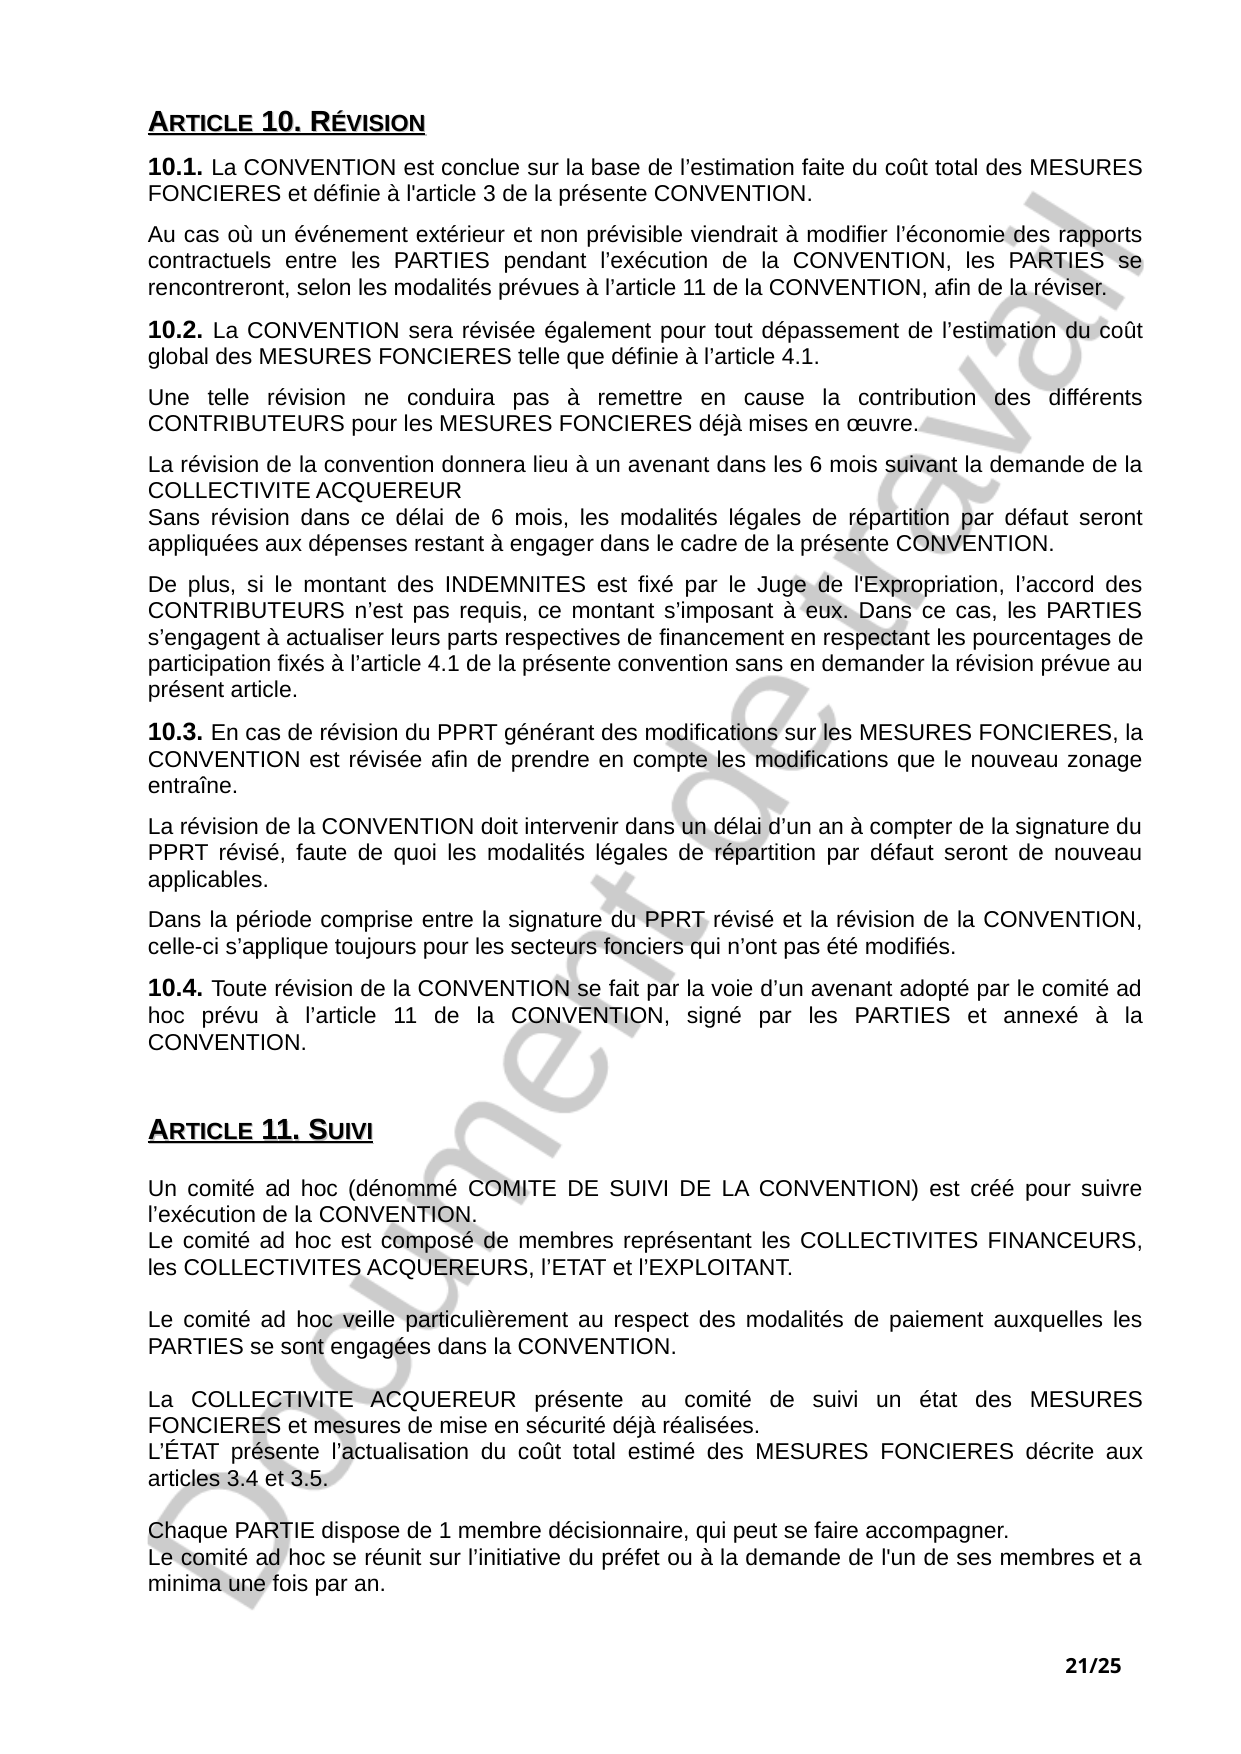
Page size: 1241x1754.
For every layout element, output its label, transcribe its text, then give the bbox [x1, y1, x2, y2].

text Sans révision dans ce délai de 6 mois, les modalités légales de répartition par défaut seront appliquées aux dépenses restant à engager dans le cadre de la présente CONVENTION. [148, 504, 1144, 557]
text Au cas où un événement extérieur et non prévisible viendrait à modifier l’économie des rapports contractuels entre les PARTIES pendant l’exécution de la CONVENTION, les PARTIES se rencontreront, selon les modalités prévues à l’article 11 de la CONVENTION, afin de la réviser. [148, 221, 1144, 300]
picture [245, 798, 1046, 813]
picture [245, 557, 1046, 571]
text 10.2. La CONVENTION sera révisée également pour tout dépassement de l’estimation du coût global des MESURES FONCIERES telle que définie à l’article 4.1. [148, 314, 1144, 370]
subtitle Article 11. Suivi [148, 1112, 1144, 1146]
picture [245, 1146, 1046, 1175]
text L’ÉTAT présente l’actualisation du coût total estimé des MESURES FONCIERES décrite aux articles 3.4 et 3.5. [148, 1438, 1144, 1491]
text Dans la période comprise entre la signature du PPRT révisé et la révision de la CONVENTION, celle-ci s’applique toujours pour les secteurs fonciers qui n’ont pas été modifiés. [148, 906, 1144, 959]
text Un comité ad hoc (dénommé COMITE DE SUIVI DE LA CONVENTION) est créé pour suivre l’exécution de la Convention. [148, 1175, 1144, 1227]
text 10.1. La CONVENTION est conclue sur la base de l’estimation faite du coût total des MESURES FONCIERES et définie à l'article 3 de la présente CONVENTION. [148, 152, 1144, 207]
text La révision de la convention donnera lieu à un avenant dans les 6 mois suivant la demande de la COLLECTIVITE ACQUEREUR [148, 451, 1144, 504]
text La COLLECTIVITE ACQUEREUR présente au comité de suivi un état des MESURES FONCIERES et mesures de mise en sécurité déjà réalisées. [148, 1386, 1144, 1438]
picture [245, 959, 1046, 973]
text Une telle révision ne conduira pas à remettre en cause la contribution des différents CONTRIBUTEURS pour les MESURES FONCIERES déjà mises en œuvre. [148, 384, 1144, 437]
text De plus, si le montant des INDEMNITES est fixé par le Juge de l'Expropriation, l’accord des CONTRIBUTEURS n’est pas requis, ce montant s’imposant à eux. Dans ce cas, les PARTIES s’engagent à actualiser leurs parts respectives de financement en respectant les pourcentages de participation fixés à l’article 4.1 de la présente convention sans en demander la révision prévue au présent article. [148, 571, 1144, 703]
text La révision de la CONVENTION doit intervenir dans un délai d’un an à compter de la signature du PPRT révisé, faute de quoi les modalités légales de répartition par défaut seront de nouveau applicables. [148, 813, 1144, 892]
picture [245, 703, 1046, 717]
text Chaque PARTIE dispose de 1 membre décisionnaire, qui peut se faire accompagner. [148, 1517, 1144, 1544]
picture [245, 892, 1046, 906]
text Le comité ad hoc veille particulièrement au respect des modalités de paiement auxquelles les PARTIES se sont engagées dans la Convention. [148, 1306, 1144, 1359]
text Le comité ad hoc se réunit sur l’initiative du préfet ou à la demande de l'un de ses membres et a minima une fois par an. [148, 1544, 1144, 1596]
text Le comité ad hoc est composé de membres représentant les COLLECTIVITES FINANCEURS, les COLLECTIVITES ACQUEREURS, l’Etat et l’EXPLOITANT. [148, 1227, 1144, 1280]
picture [245, 1055, 1046, 1112]
subtitle Article 10. Révision [148, 104, 1144, 137]
text 10.3. En cas de révision du PPRT générant des modifications sur les MESURES FONCIERES, la CONVENTION est révisée afin de prendre en compte les modifications que le nouveau zonage entraîne. [148, 717, 1144, 798]
text 10.4. Toute révision de la CONVENTION se fait par la voie d’un avenant adopté par le comité ad hoc prévu à l’article 11 de la CONVENTION, signé par les PARTIES et annexé à la CONVENTION. [148, 973, 1144, 1055]
